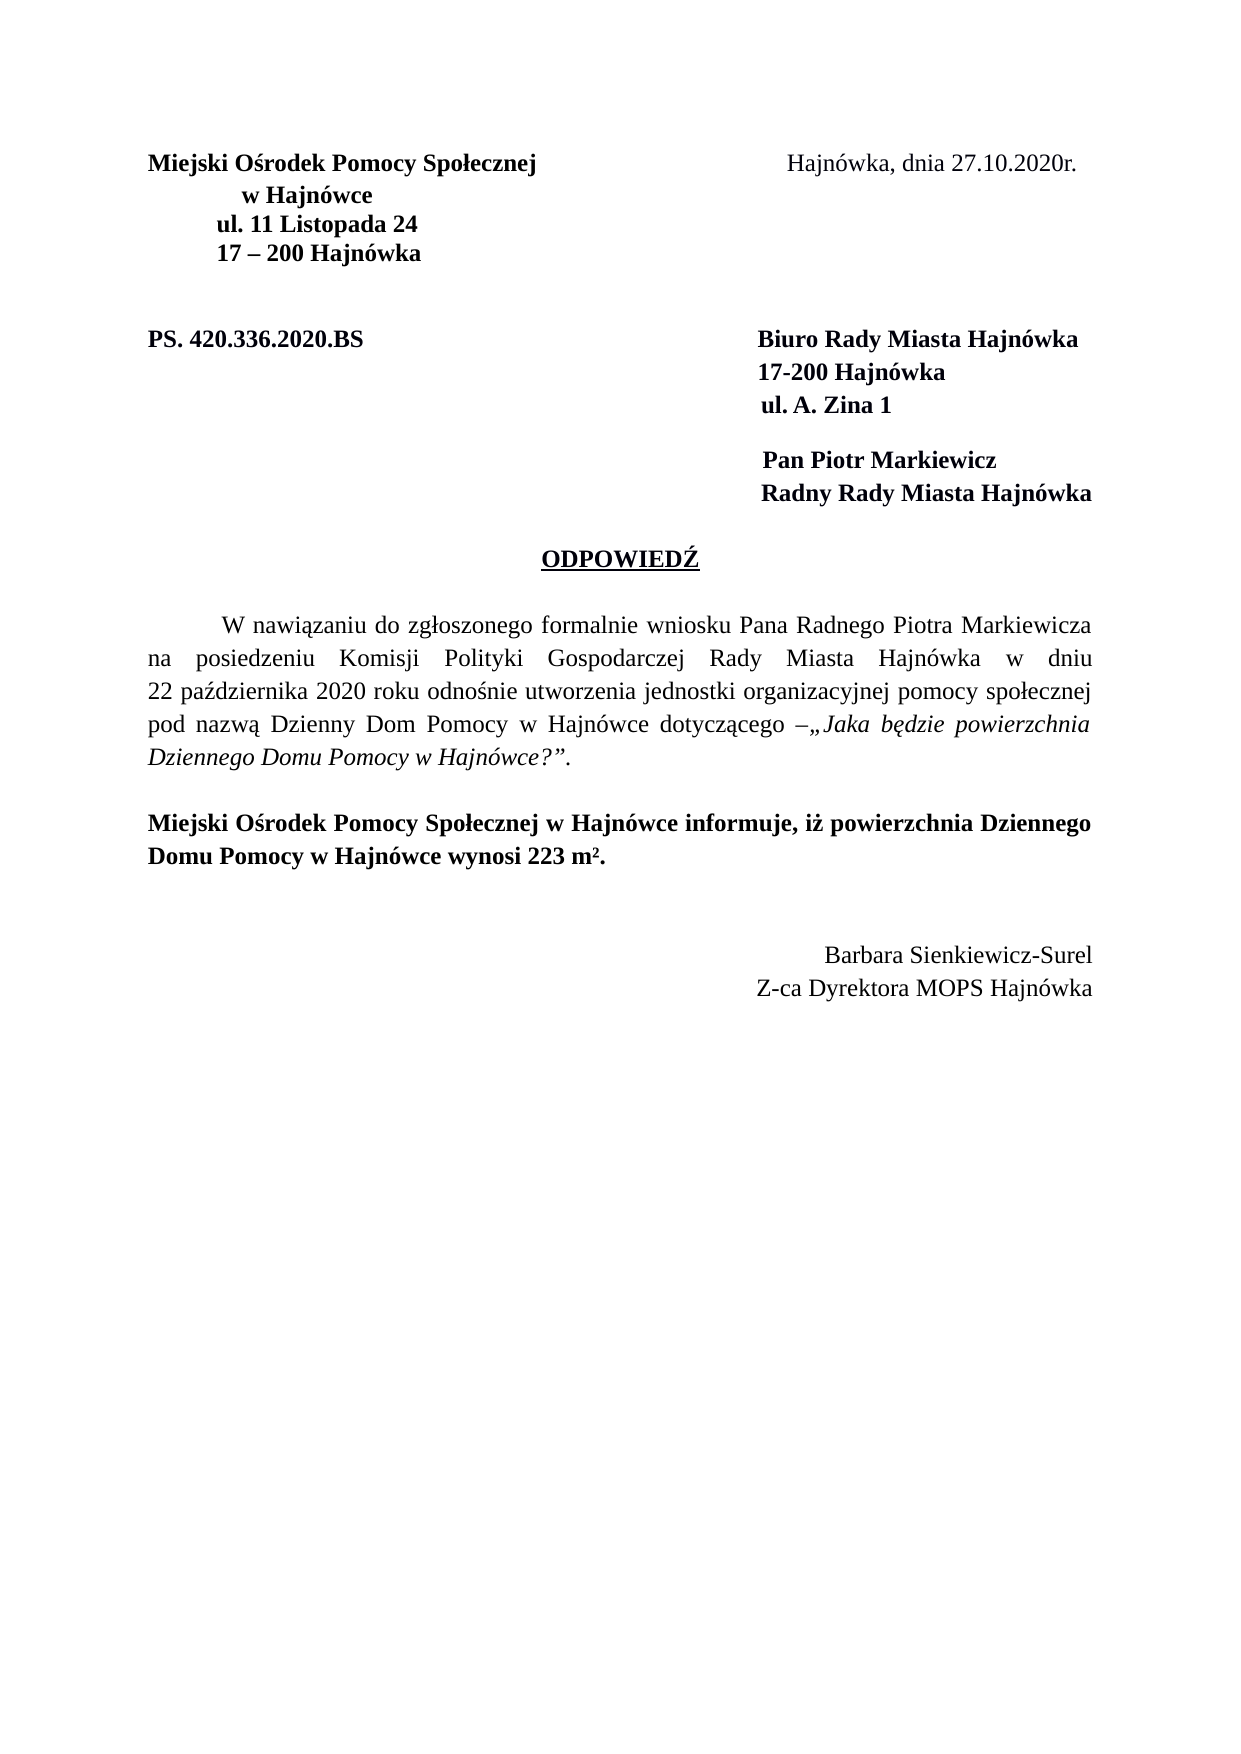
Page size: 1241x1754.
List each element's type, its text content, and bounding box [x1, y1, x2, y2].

list Barbara Sienkiewicz-Surel [148, 940, 1093, 969]
text Miejski Ośrodek Pomocy Społecznej Hajnówka, dnia 27.10.2020r. [148, 148, 1093, 176]
text 17 – 200 Hajnówka [148, 238, 1093, 267]
text W nawiązaniu do zgłoszonego formalnie wniosku Pana Radnego Piotra Markiewicza na posiedzeniu Komisji Polityki Gospodarczej Rady Miasta Hajnówka w dniu 22 października 2020 roku odnośnie utworzenia jednostki organizacyjnej pomocy społecznej pod nazwą Dzienny Dom Pomocy w Hajnówce dotyczącego –„Jaka będzie powierzchnia Dziennego Domu Pomocy w Hajnówce?”. [148, 610, 1093, 771]
text ul. A. Zina 1 [148, 390, 1093, 419]
text Pan Piotr Markiewicz [148, 445, 1093, 474]
text 17-200 Hajnówka [148, 357, 1093, 386]
text w Hajnówce [148, 181, 1093, 209]
text Radny Rady Miasta Hajnówka [148, 478, 1093, 507]
text Miejski Ośrodek Pomocy Społecznej w Hajnówce informuje, iż powierzchnia Dziennego Domu Pomocy w Hajnówce wynosi 223 m². [148, 808, 1093, 869]
text PS. 420.336.2020.BS Biuro Rady Miasta Hajnówka [148, 324, 1093, 353]
text ODPOWIEDŹ [148, 544, 1093, 573]
text ul. 11 Listopada 24 [148, 209, 1093, 238]
list Z-ca Dyrektora MOPS Hajnówka [148, 973, 1093, 1002]
